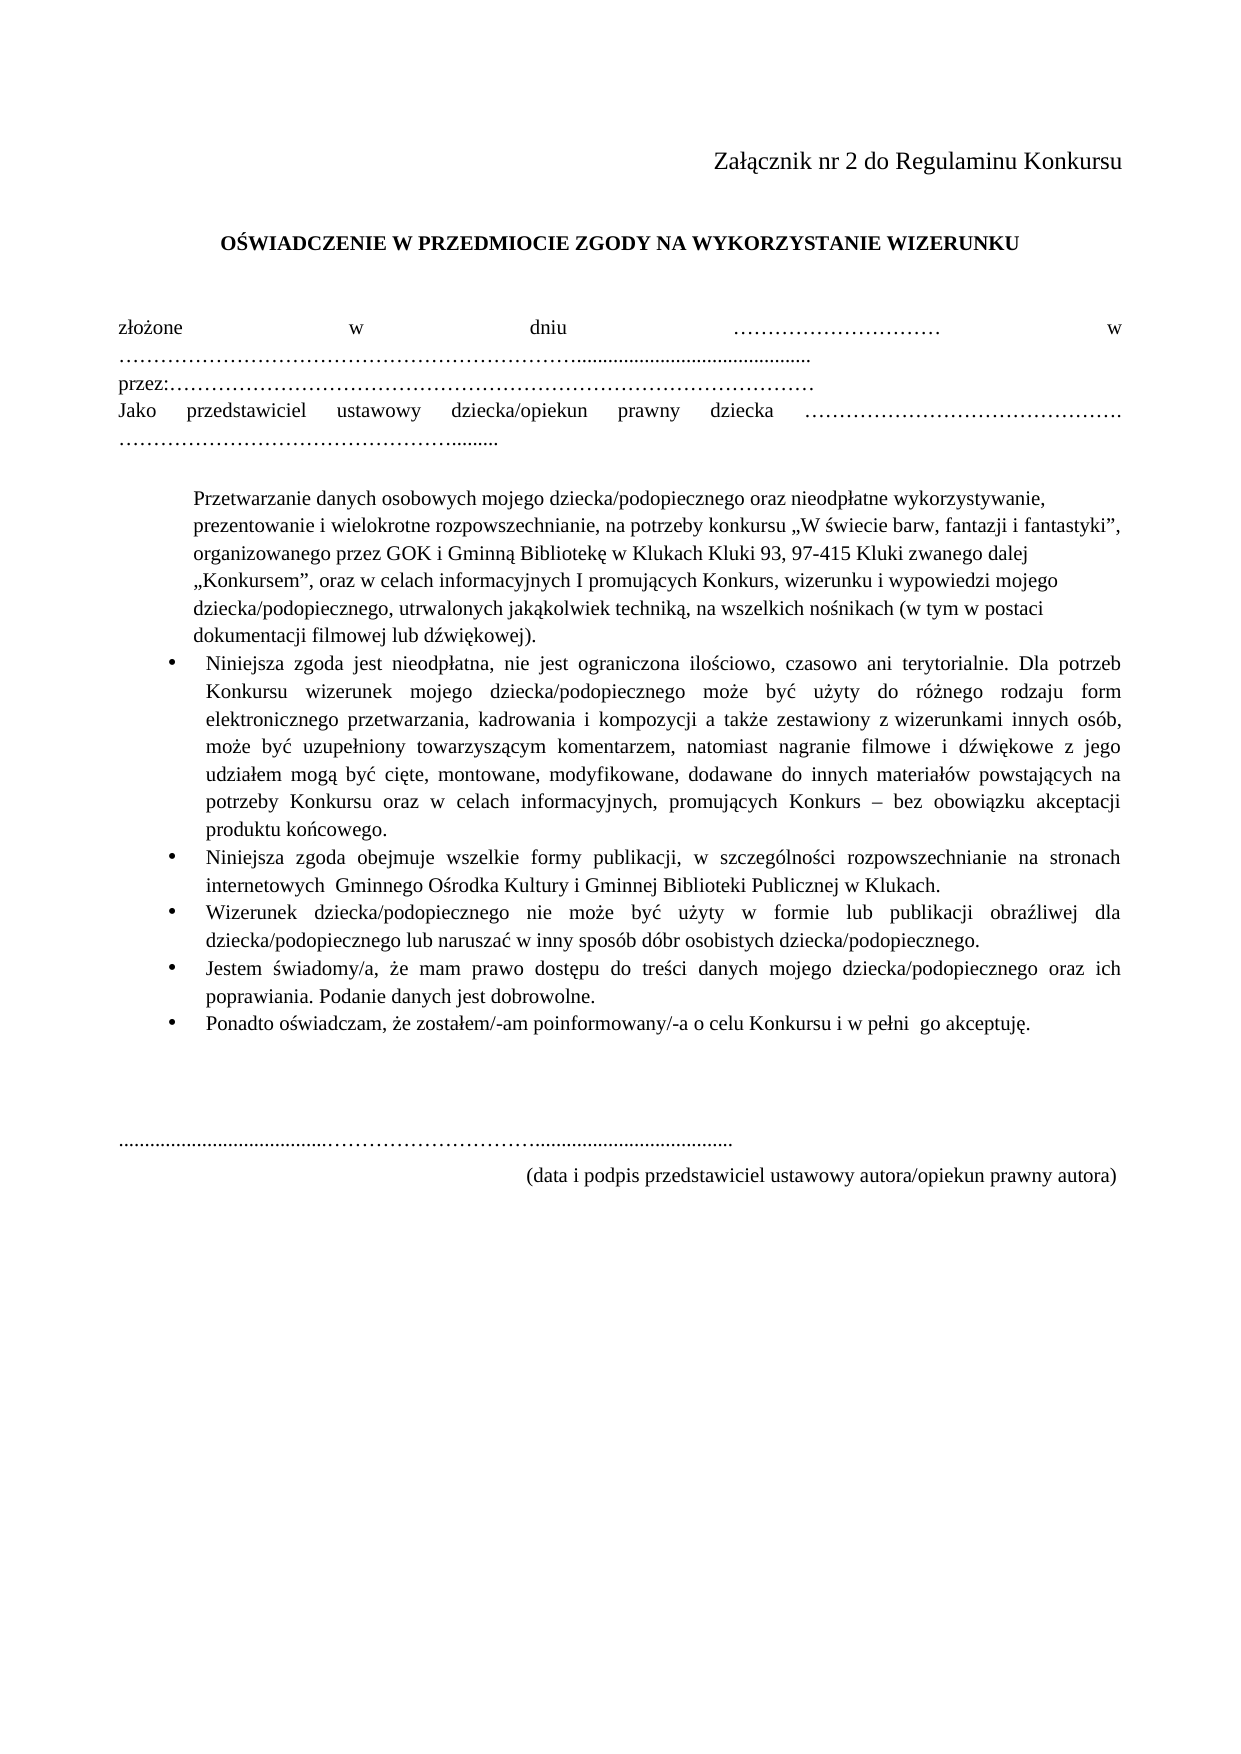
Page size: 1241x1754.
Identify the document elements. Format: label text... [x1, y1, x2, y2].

text ........................................…………………………...................................... [118, 1127, 1122, 1151]
list Jestem świadomy/a, że mam prawo dostępu do treści danych mojego dziecka/podopiecznego oraz ich poprawiania. Podanie danych jest dobrowolne. [168, 956, 1122, 1008]
text (data i podpis przedstawiciel ustawowy autora/opiekun prawny autora) [162, 1163, 1122, 1187]
text OŚWIADCZENIE W PRZEDMIOCIE ZGODY NA WYKORZYSTANIE WIZERUNKU [118, 231, 1122, 255]
list Wizerunek dziecka/podopiecznego nie może być użyty w formie lub publikacji obraźliwej dla dziecka/podopiecznego lub naruszać w inny sposób dóbr osobistych dziecka/podopiecznego. [168, 900, 1122, 952]
text Przetwarzanie danych osobowych mojego dziecka/podopiecznego oraz nieodpłatne wykorzystywanie, prezentowanie i wielokrotne rozpowszechnianie, na potrzeby konkursu „W świecie barw, fantazji i fantastyki”, organizowanego przez GOK i Gminną Bibliotekę w Klukach Kluki 93, 97-415 Kluki zwanego dalej „Konkursem”, oraz w celach informacyjnych I promujących Konkurs, wizerunku i wypowiedzi mojego dziecka/podopiecznego, utrwalonych jakąkolwiek techniką, na wszelkich nośnikach (w tym w postaci dokumentacji filmowej lub dźwiękowej). [193, 485, 1122, 647]
text przez:………………………………………………………………………………… [118, 370, 1122, 394]
text Jako przedstawiciel ustawowy dziecka/opiekun prawny dziecka ……………………………………….…………………………………………......... [118, 398, 1122, 450]
list Niniejsza zgoda obejmuje wszelkie formy publikacji, w szczególności rozpowszechnianie na stronach internetowych Gminnego Ośrodka Kultury i Gminnej Biblioteki Publicznej w Klukach. [168, 844, 1122, 897]
list Niniejsza zgoda jest nieodpłatna, nie jest ograniczona ilościowo, czasowo ani terytorialnie. Dla potrzeb Konkursu wizerunek mojego dziecka/podopiecznego może być użyty do różnego rodzaju form elektronicznego przetwarzania, kadrowania i kompozycji a także zestawiony z wizerunkami innych osób, może być uzupełniony towarzyszącym komentarzem, natomiast nagranie filmowe i dźwiękowe z jego udziałem mogą być cięte, montowane, modyfikowane, dodawane do innych materiałów powstających na potrzeby Konkursu oraz w celach informacyjnych, promujących Konkurs – bez obowiązku akceptacji produktu końcowego. [168, 651, 1122, 841]
list Ponadto oświadczam, że zostałem/-am poinformowany/-a o celu Konkursu i w pełni go akceptuję. [168, 1011, 1122, 1036]
text Załącznik nr 2 do Regulaminu Konkursu [118, 146, 1122, 175]
text złożone w dniu ………………………… w …………………………………………………………............................................. [118, 315, 1122, 367]
